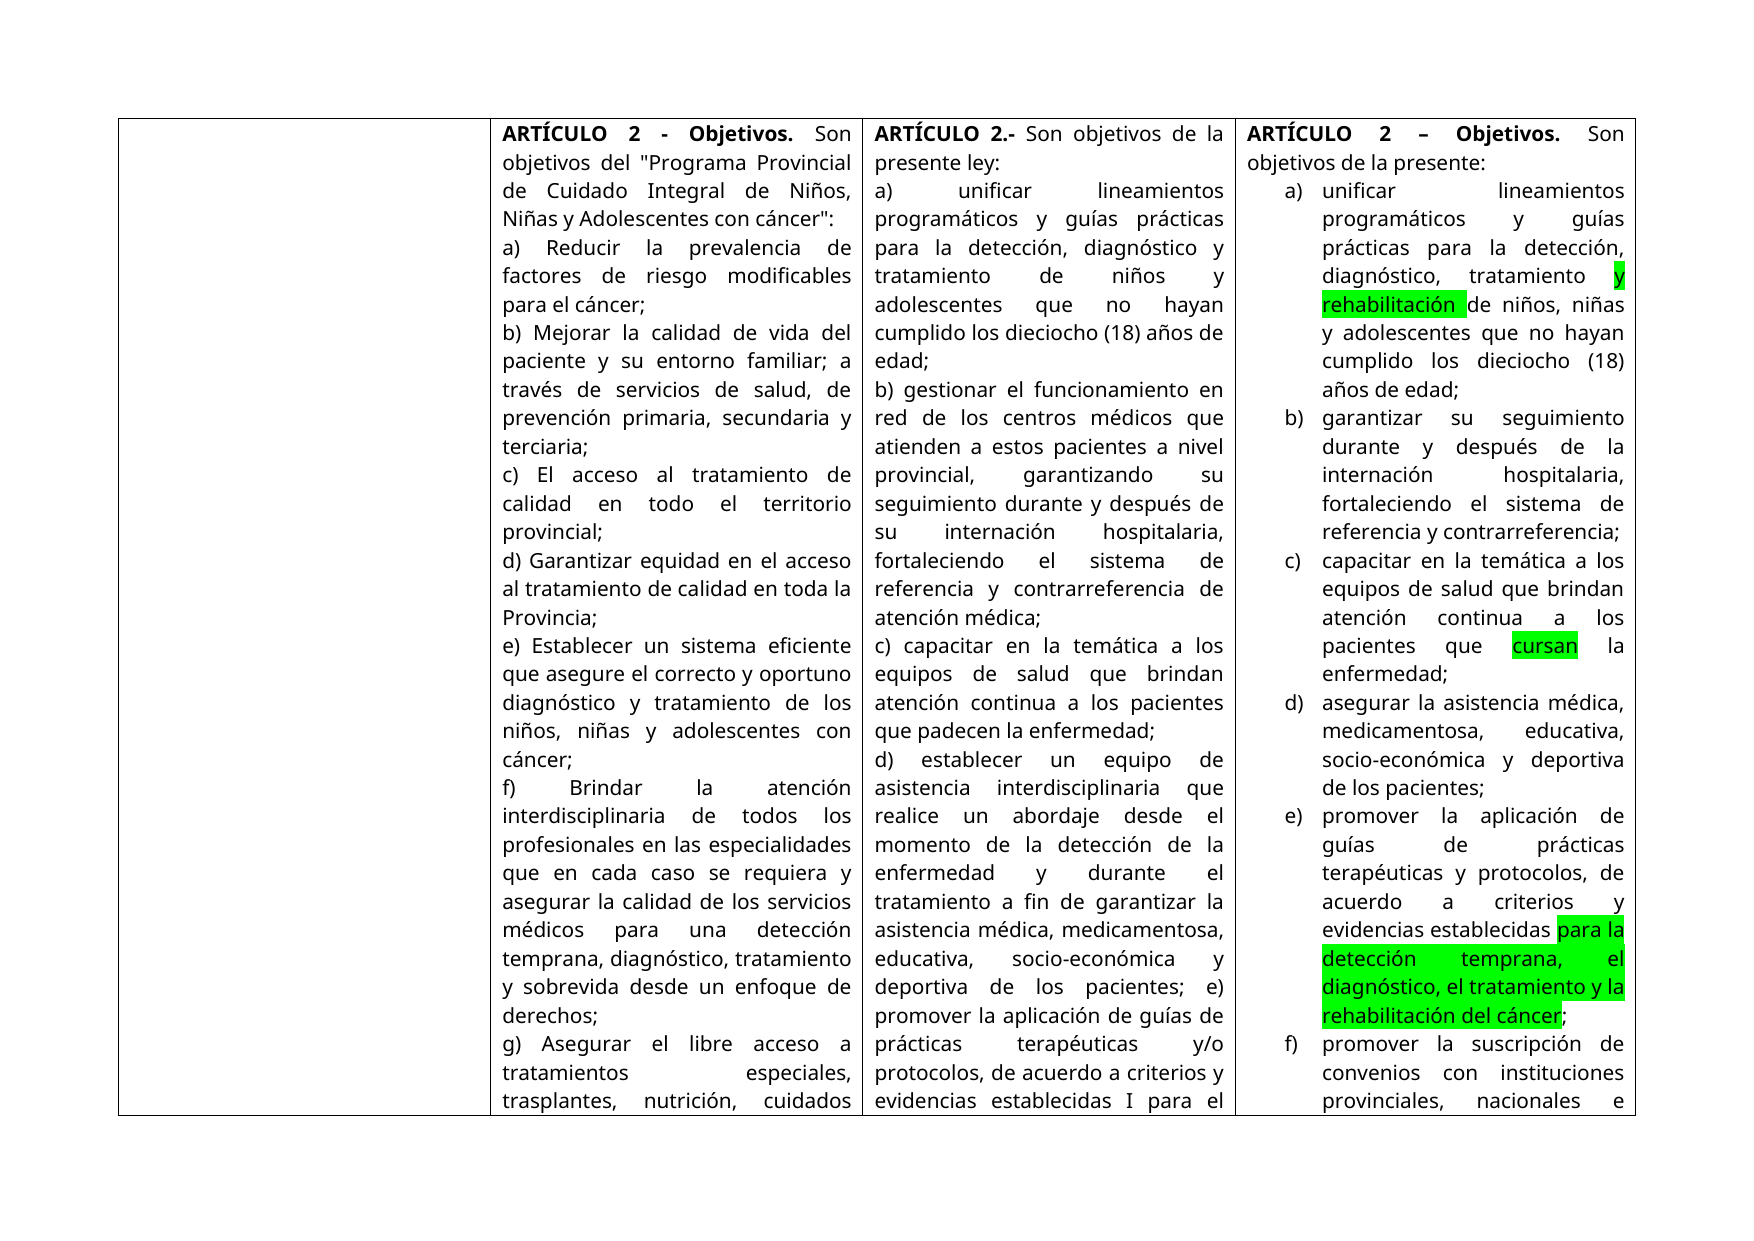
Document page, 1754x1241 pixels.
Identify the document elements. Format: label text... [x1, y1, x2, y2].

table_cell ARTÍCULO 2 – Objetivos. Son objetivos de la presente: unificar lineamientos programáticos y guías prácticas para la detección, diagnóstico, tratamiento y rehabilitación de niños, niñas y adolescentes que no hayan cumplido los dieciocho (18) años de edad; garantizar su seguimiento durante y después de la internación hospitalaria, fortaleciendo el sistema de referencia y contrarreferencia; capacitar en la temática a los equipos de salud que brindan atención continua a los pacientes que cursan la enfermedad; asegurar la asistencia médica, medicamentosa, educativa, socio-económica y deportiva de los pacientes; promover la aplicación de guías de prácticas terapéuticas y protocolos, de acuerdo a criterios y evidencias establecidas para la detección temprana, el diagnóstico, el tratamiento y la rehabilitación del cáncer; promover la suscripción de convenios con instituciones provinciales, nacionales e [1236, 119, 1635, 1114]
table_cell ARTÍCULO 2.- Son objetivos de la presente ley: a) unificar lineamientos programáticos y guías prácticas para la detección, diagnóstico y tratamiento de niños y adolescentes que no hayan cumplido los dieciocho (18) años de edad; b) gestionar el funcionamiento en red de los centros médicos que atienden a estos pacientes a nivel provincial, garantizando su seguimiento durante y después de su internación hospitalaria, fortaleciendo el sistema de referencia y contrarreferencia de atención médica; c) capacitar en la temática a los equipos de salud que brindan atención continua a los pacientes que padecen la enfermedad; d) establecer un equipo de asistencia interdisciplinaria que realice un abordaje desde el momento de la detección de la enfermedad y durante el tratamiento a fin de garantizar la asistencia médica, medicamentosa, educativa, socio-económica y deportiva de los pacientes; e) promover la aplicación de guías de prácticas terapéuticas y/o protocolos, de acuerdo a criterios y evidencias establecidas I para el [863, 119, 1235, 1114]
table_cell ARTÍCULO 2 - Objetivos. Son objetivos del "Programa Provincial de Cuidado Integral de Niños, Niñas y Adolescentes con cáncer": a) Reducir la prevalencia de factores de riesgo modificables para el cáncer; b) Mejorar la calidad de vida del paciente y su entorno familiar; a través de servicios de salud, de prevención primaria, secundaria y terciaria; c) El acceso al tratamiento de calidad en todo el territorio provincial; d) Garantizar equidad en el acceso al tratamiento de calidad en toda la Provincia; e) Establecer un sistema eficiente que asegure el correcto y oportuno diagnóstico y tratamiento de los niños, niñas y adolescentes con cáncer; f) Brindar la atención interdisciplinaria de todos los profesionales en las especialidades que en cada caso se requiera y asegurar la calidad de los servicios médicos para una detección temprana, diagnóstico, tratamiento y sobrevida desde un enfoque de derechos; g) Asegurar el libre acceso a tratamientos especiales, trasplantes, nutrición, cuidados [491, 119, 862, 1114]
table_cell [119, 119, 490, 1114]
